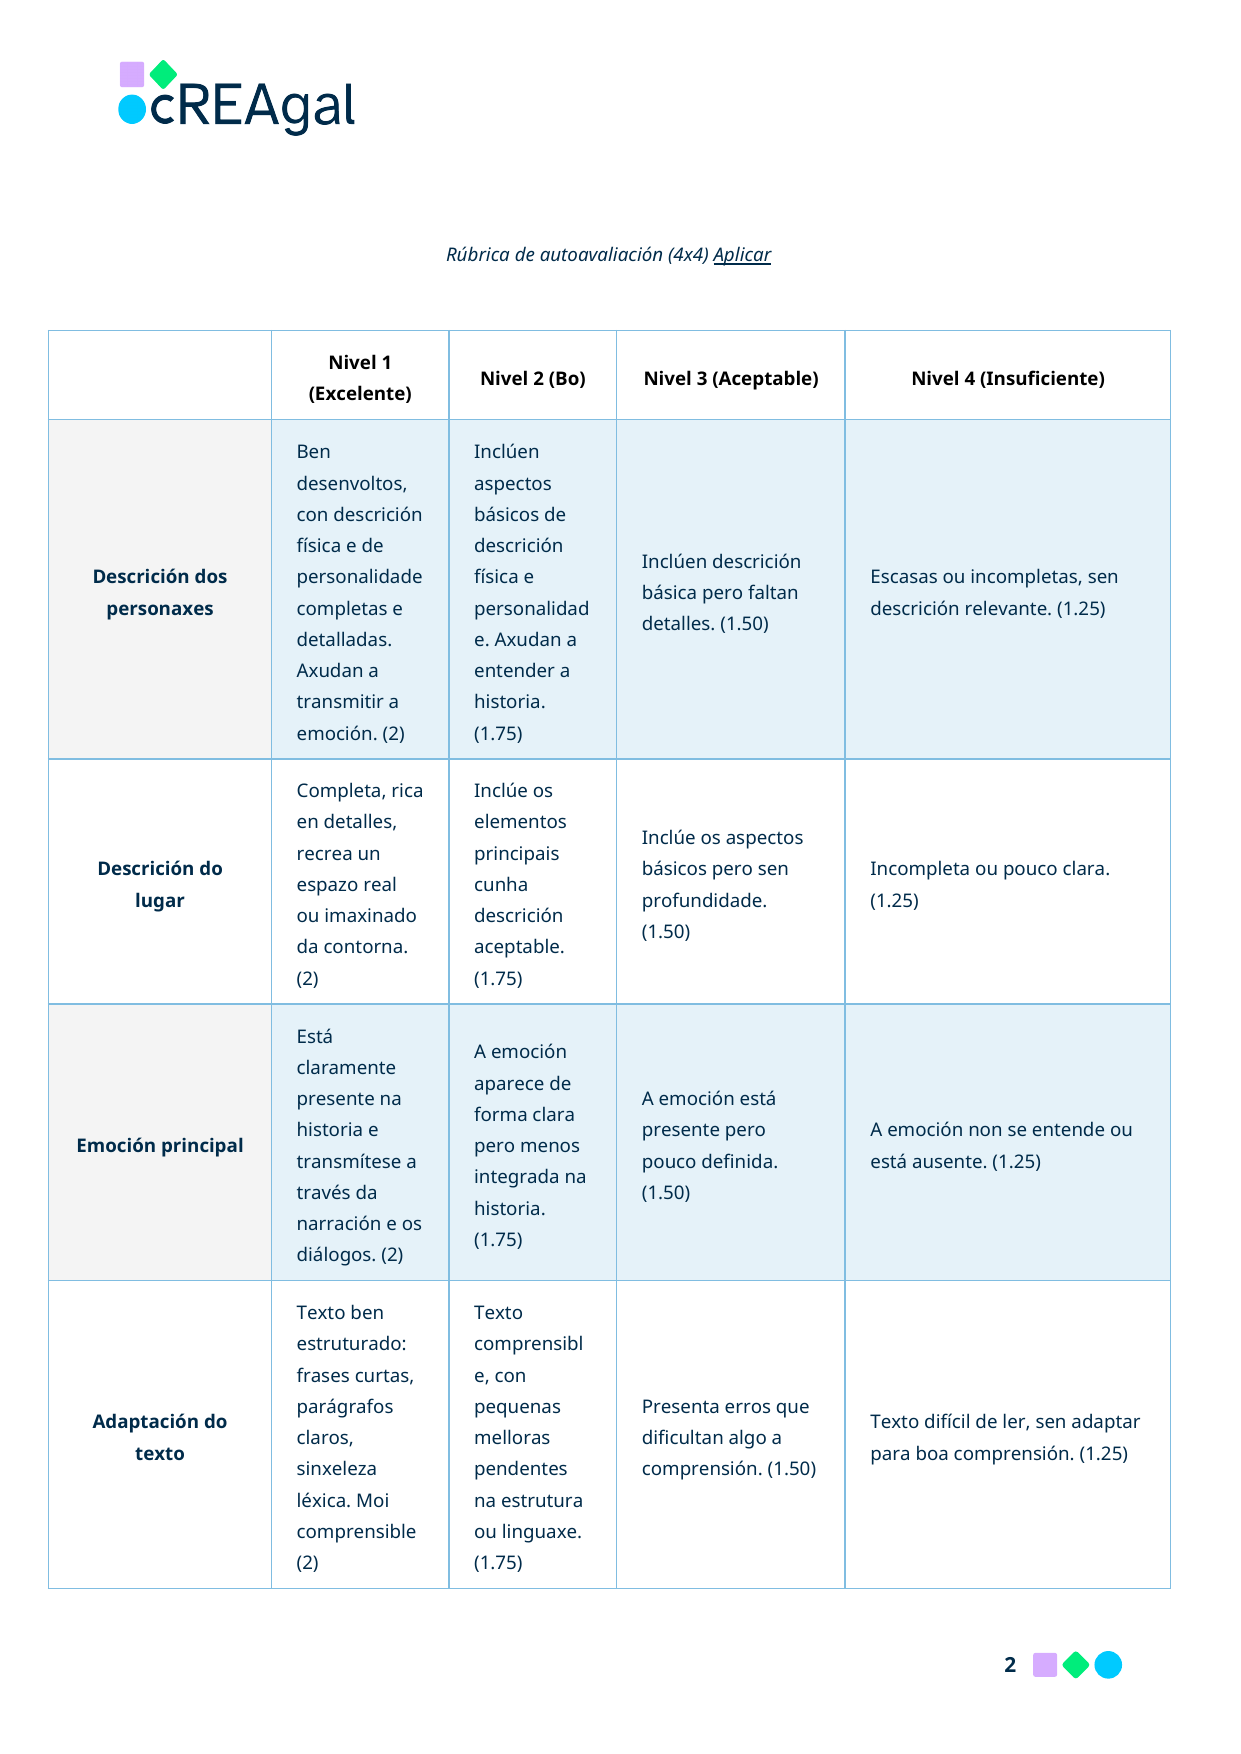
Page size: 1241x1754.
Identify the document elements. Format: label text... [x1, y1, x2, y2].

table_cell Inclúe os elementos principais cunha descrición aceptable. (1.75) [450, 760, 616, 1003]
table_cell A emoción está presente pero pouco definida. (1.50) [617, 1005, 844, 1280]
table_cell Nivel 2 (Bo) [450, 331, 616, 419]
picture [118, 60, 355, 136]
table_cell Emoción principal [49, 1005, 271, 1280]
table_cell Inclúen descrición básica pero faltan detalles. (1.50) [617, 420, 844, 758]
table_cell Inclúen aspectos básicos de descrición física e personalidade. Axudan a entender a historia. (1.75) [450, 420, 616, 758]
table_cell Texto ben estruturado: frases curtas, parágrafos claros, sinxeleza léxica. Moi comprensible (2) [272, 1281, 448, 1587]
table_cell Presenta erros que dificultan algo a comprensión. (1.50) [617, 1281, 844, 1587]
table_cell Nivel 3 (Aceptable) [617, 331, 844, 419]
table_cell Texto comprensible, con pequenas melloras pendentes na estrutura ou linguaxe. (1.75) [450, 1281, 616, 1587]
table_cell Adaptación do texto [49, 1281, 271, 1587]
table_cell Completa, rica en detalles, recrea un espazo real ou imaxinado da contorna. (2) [272, 760, 448, 1003]
table_cell Descrición dos personaxes [49, 420, 271, 758]
table_cell Incompleta ou pouco clara. (1.25) [846, 760, 1170, 1003]
table_cell A emoción non se entende ou está ausente. (1.25) [846, 1005, 1170, 1280]
table_cell Nivel 4 (Insuficiente) [846, 331, 1170, 419]
table_cell A emoción aparece de forma clara pero menos integrada na historia. (1.75) [450, 1005, 616, 1280]
table_cell Inclúe os aspectos básicos pero sen profundidade. (1.50) [617, 760, 844, 1003]
table_cell Escasas ou incompletas, sen descrición relevante. (1.25) [846, 420, 1170, 758]
table_cell Está claramente presente na historia e transmítese a través da narración e os diálogos. (2) [272, 1005, 448, 1280]
table_cell [49, 331, 271, 419]
table_cell Texto difícil de ler, sen adaptar para boa comprensión. (1.25) [846, 1281, 1170, 1587]
table_cell Ben desenvoltos, con descrición física e de personalidade completas e detalladas. Axudan a transmitir a emoción. (2) [272, 420, 448, 758]
table_cell Descrición do lugar [49, 760, 271, 1003]
table_cell Nivel 1 (Excelente) [272, 331, 448, 419]
table_header Rúbrica de autoavaliación (4x4) Aplicar [48, 179, 1171, 330]
